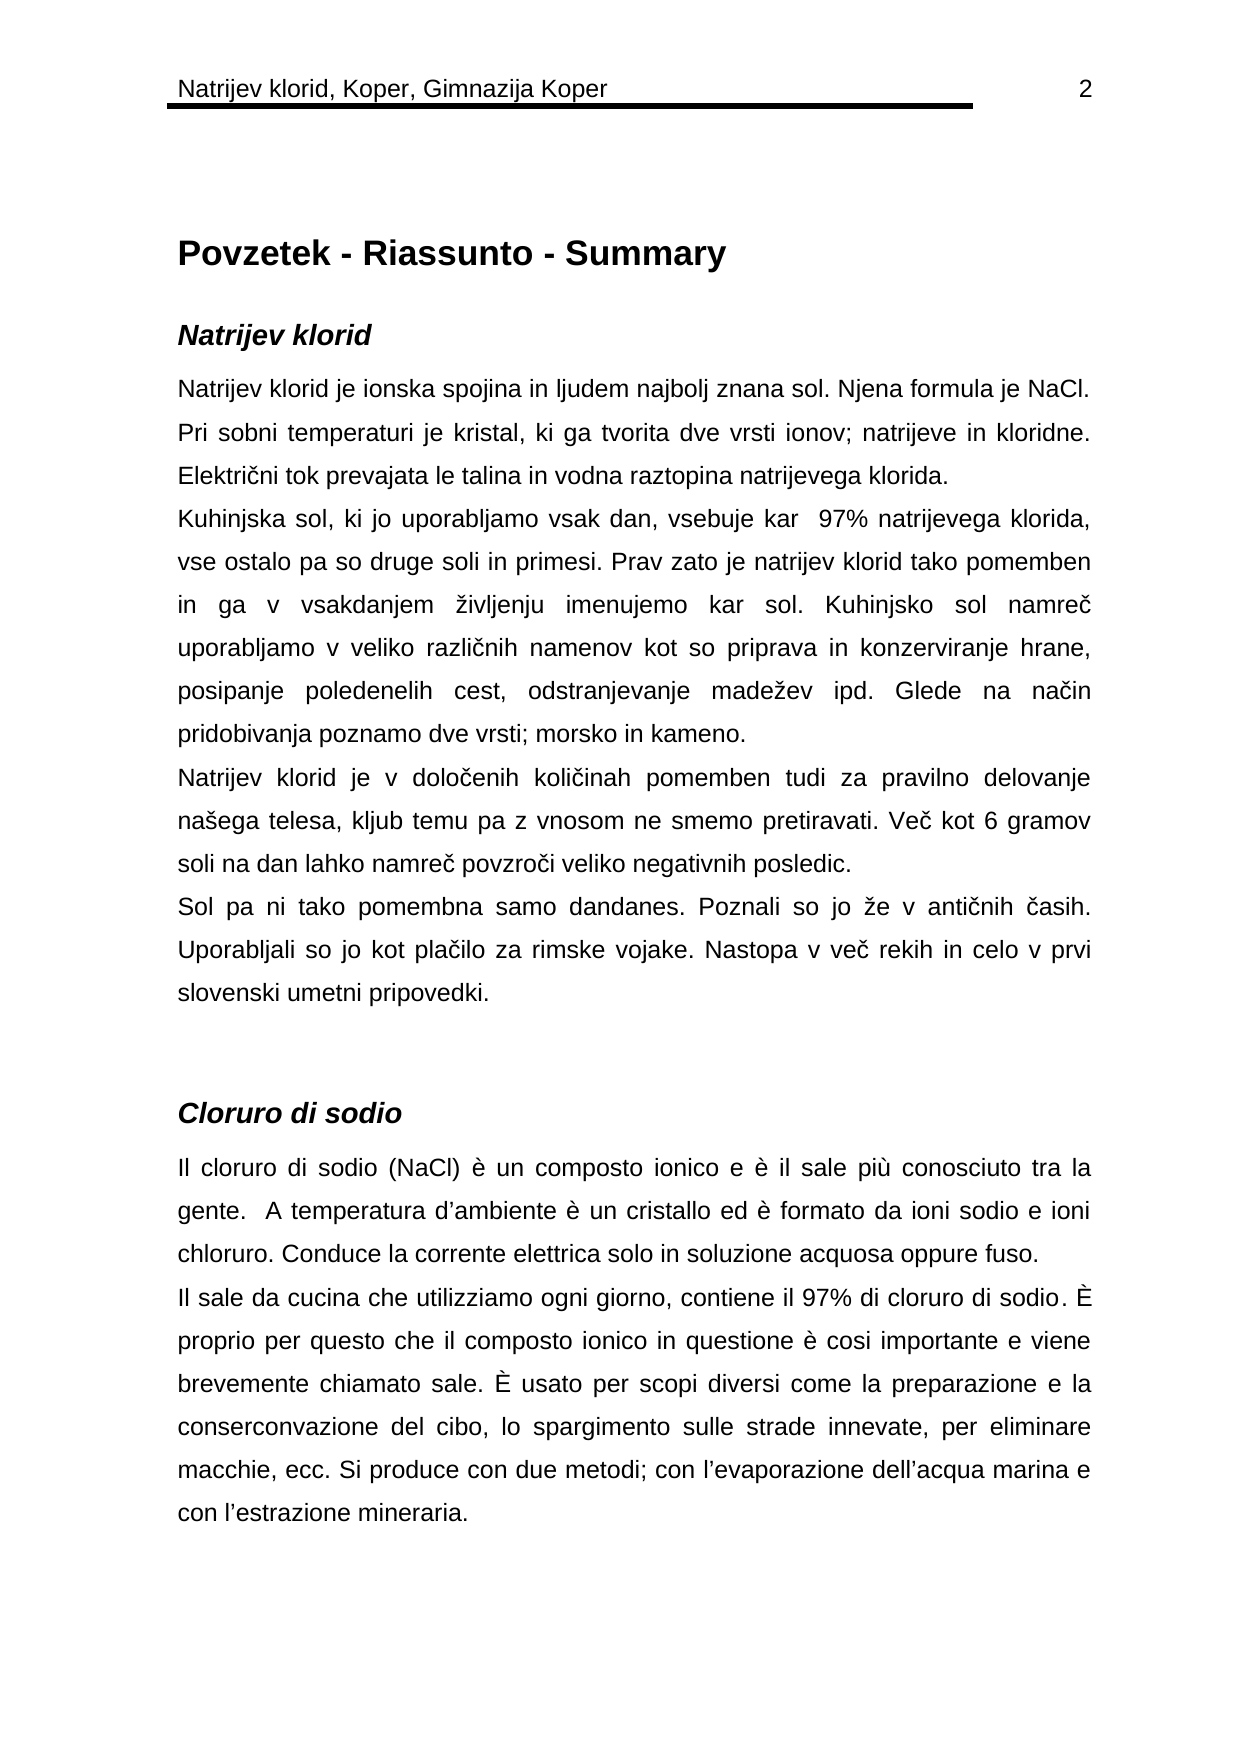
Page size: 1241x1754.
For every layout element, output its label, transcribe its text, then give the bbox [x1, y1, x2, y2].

text Natrijev klorid je v določenih količinah pomemben tudi za pravilno delovanje našega telesa, kljub temu pa z vnosom ne smemo pretiravati. Več kot 6 gramov soli na dan lahko namreč povzroči veliko negativnih posledic. [177, 762, 1092, 877]
subtitle Cloruro di sodio [177, 1097, 1092, 1130]
text Il cloruro di sodio (NaCl) è un composto ionico e è il sale più conosciuto tra la gente. A temperatura d’ambiente è un cristallo ed è formato da ioni sodio e ioni chloruro. Conduce la corrente elettrica solo in soluzione acquosa oppure fuso. [177, 1153, 1092, 1268]
text Il sale da cucina che utilizziamo ogni giorno, contiene il 97% di cloruro di sodio. è proprio per questo che il composto ionico in questione è cosi importante e viene brevemente chiamato sale. È usato per scopi diversi come la preparazione e la conserconvazione del cibo, lo spargimento sulle strade innevate, per eliminare macchie, ecc. Si produce con due metodi; con l’evaporazione dell’acqua marina e con l’estrazione mineraria. [177, 1282, 1092, 1527]
text Sol pa ni tako pomembna samo dandanes. Poznali so jo že v antičnih časih. Uporabljali so jo kot plačilo za rimske vojake. Nastopa v več rekih in celo v prvi slovenski umetni pripovedki. [177, 892, 1092, 1007]
text Natrijev klorid je ionska spojina in ljudem najbolj znana sol. Njena formula je NaCl. Pri sobni temperaturi je kristal, ki ga tvorita dve vrsti ionov; natrijeve in kloridne. Električni tok prevajata le talina in vodna raztopina natrijevega klorida. [177, 374, 1092, 489]
subtitle Povzetek - Riassunto - Summary [177, 232, 1092, 272]
subtitle Natrijev klorid [177, 318, 1092, 351]
text Kuhinjska sol, ki jo uporabljamo vsak dan, vsebuje kar 97% natrijevega klorida, vse ostalo pa so druge soli in primesi. Prav zato je natrijev klorid tako pomemben in ga v vsakdanjem življenju imenujemo kar sol. Kuhinjsko sol namreč uporabljamo v veliko različnih namenov kot so priprava in konzerviranje hrane, posipanje poledenelih cest, odstranjevanje madežev ipd. Glede na način pridobivanja poznamo dve vrsti; morsko in kameno. [177, 504, 1092, 748]
